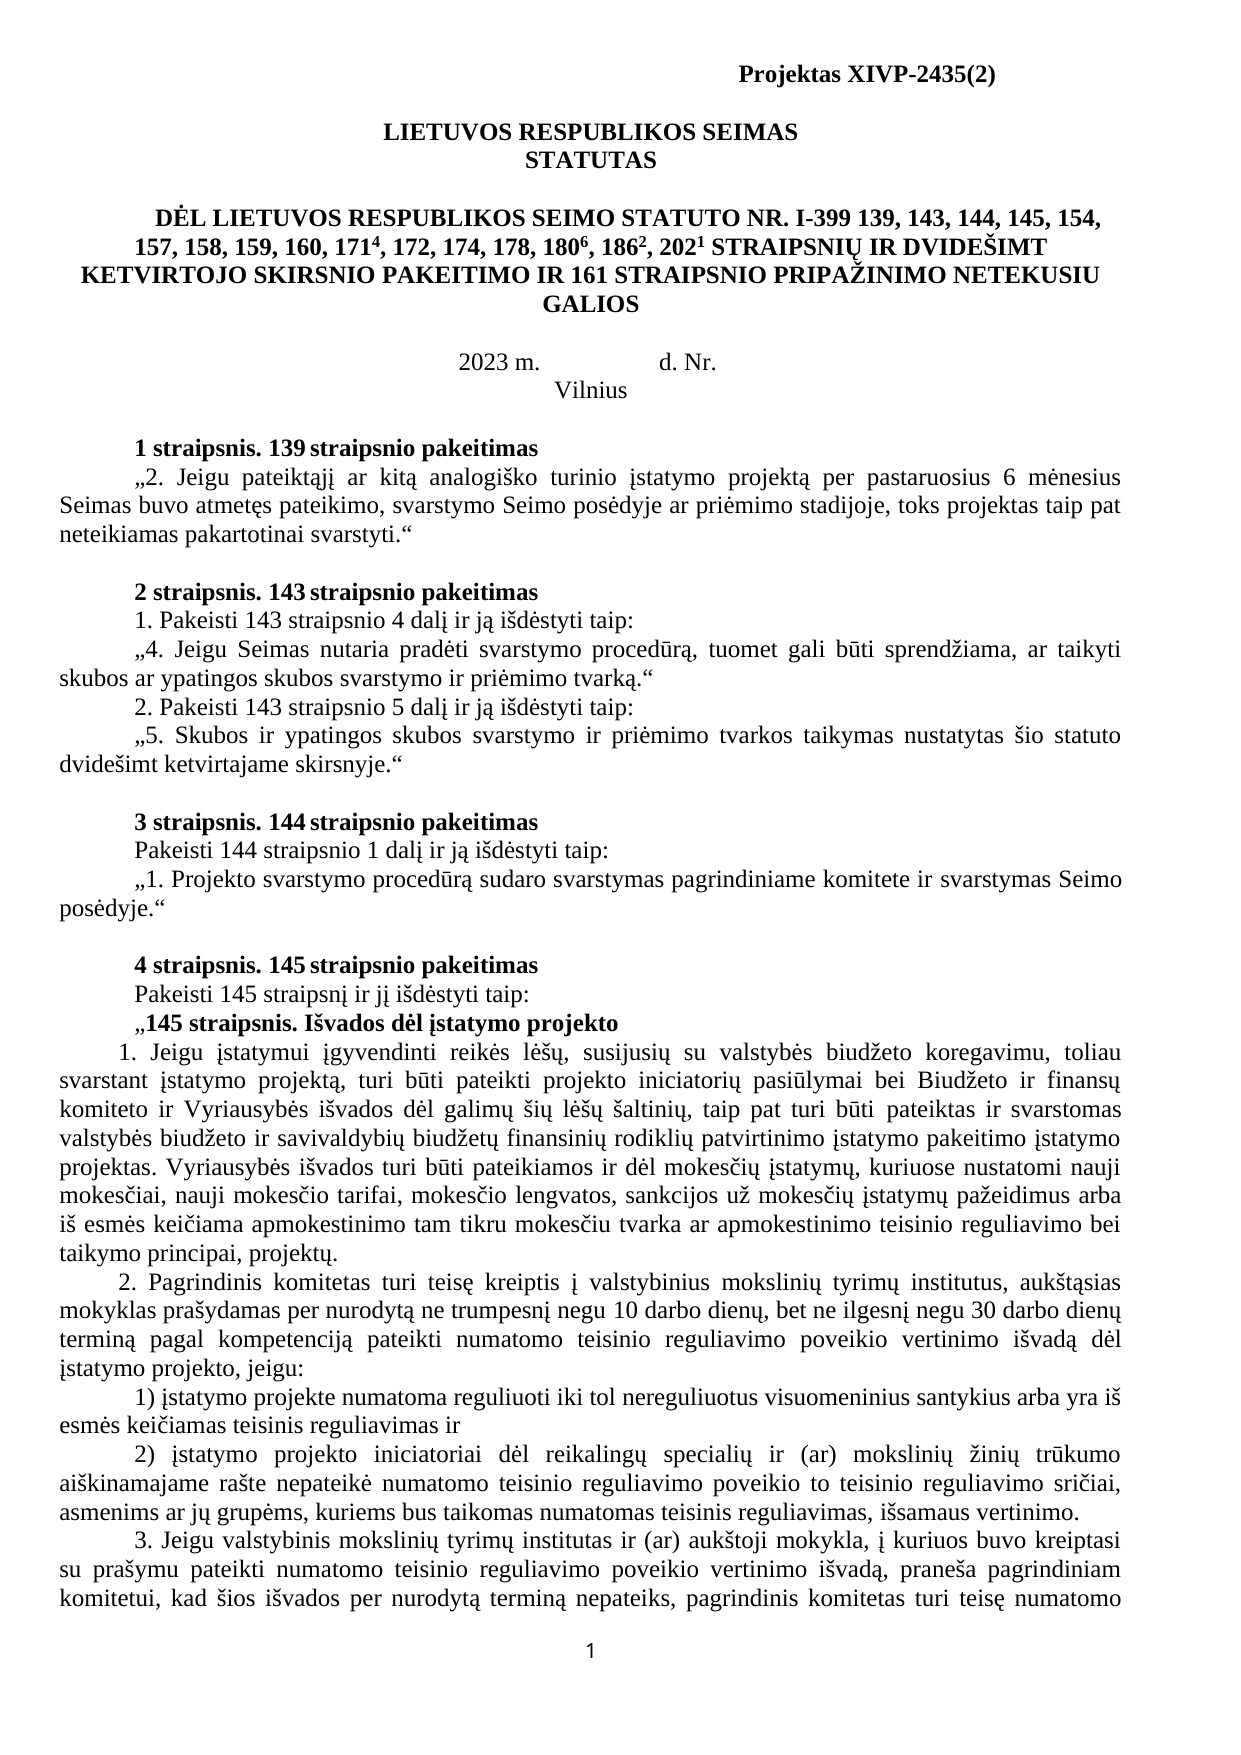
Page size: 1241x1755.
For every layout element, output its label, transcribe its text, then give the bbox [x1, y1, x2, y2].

text DĖL LIETUVOS RESPUBLIKOS SEIMO STATUTO NR. I-399 139, 143, 144, 145, 154, 157, 158, 159, 160, 1714, 172, 174, 178, 1806, 1862, 2021 STRAIPSNIŲ IR dvidešimt ketvirtojo skirsnio pakeitimo ir 161 straipsnio pripažinimo netekusiu galios [59, 203, 1122, 318]
text „2. Jeigu pateiktąjį ar kitą analogiško turinio įstatymo projektą per pastaruosius 6 mėnesius Seimas buvo atmetęs pateikimo, svarstymo Seimo posėdyje ar priėmimo stadijoje, toks projektas taip pat neteikiamas pakartotinai svarstyti.“ [59, 462, 1122, 548]
text „5. Skubos ir ypatingos skubos svarstymo ir priėmimo tvarkos taikymas nustatytas šio statuto dvidešimt ketvirtajame skirsnyje.“ [59, 720, 1122, 778]
text Pakeisti 145 straipsnį ir jį išdėstyti taip: [59, 979, 1122, 1008]
text 2 straipsnis. 143 straipsnio pakeitimas [59, 577, 1122, 605]
text 2) įstatymo projekto iniciatoriai dėl reikalingų specialių ir (ar) mokslinių žinių trūkumo aiškinamajame rašte nepateikė numatomo teisinio reguliavimo poveikio to teisinio reguliavimo sričiai, asmenims ar jų grupėms, kuriems bus taikomas numatomas teisinis reguliavimas, išsamaus vertinimo. [59, 1439, 1122, 1525]
text 1) įstatymo projekte numatoma reguliuoti iki tol nereguliuotus visuomeninius santykius arba yra iš esmės keičiamas teisinis reguliavimas ir [59, 1382, 1122, 1439]
text „145 straipsnis. Išvados dėl įstatymo projekto [59, 1008, 1122, 1037]
text STATUTAS [59, 145, 1122, 174]
text Projektas XIVP-2435(2) [59, 59, 1122, 88]
text 1. Jeigu įstatymui įgyvendinti reikės lėšų, susijusių su valstybės biudžeto koregavimu, toliau svarstant įstatymo projektą, turi būti pateikti projekto iniciatorių pasiūlymai bei Biudžeto ir finansų komiteto ir Vyriausybės išvados dėl galimų šių lėšų šaltinių, taip pat turi būti pateiktas ir svarstomas valstybės biudžeto ir savivaldybių biudžetų finansinių rodiklių patvirtinimo įstatymo pakeitimo įstatymo projektas. Vyriausybės išvados turi būti pateikiamos ir dėl mokesčių įstatymų, kuriuose nustatomi nauji mokesčiai, nauji mokesčio tarifai, mokesčio lengvatos, sankcijos už mokesčių įstatymų pažeidimus arba iš esmės keičiama apmokestinimo tam tikru mokesčiu tvarka ar apmokestinimo teisinio reguliavimo bei taikymo principai, projektų. [59, 1037, 1122, 1267]
text 1. Pakeisti 143 straipsnio 4 dalį ir ją išdėstyti taip: [59, 605, 1122, 634]
text 2. Pagrindinis komitetas turi teisę kreiptis į valstybinius mokslinių tyrimų institutus, aukštąsias mokyklas prašydamas per nurodytą ne trumpesnį negu 10 darbo dienų, bet ne ilgesnį negu 30 darbo dienų terminą pagal kompetenciją pateikti numatomo teisinio reguliavimo poveikio vertinimo išvadą dėl įstatymo projekto, jeigu: [59, 1267, 1122, 1382]
text Pakeisti 144 straipsnio 1 dalį ir ją išdėstyti taip: [59, 835, 1122, 864]
text „4. Jeigu Seimas nutaria pradėti svarstymo procedūrą, tuomet gali būti sprendžiama, ar taikyti skubos ar ypatingos skubos svarstymo ir priėmimo tvarką.“ [59, 634, 1122, 692]
text 2. Pakeisti 143 straipsnio 5 dalį ir ją išdėstyti taip: [59, 692, 1122, 720]
text 3 straipsnis. 144 straipsnio pakeitimas [59, 807, 1122, 835]
text 1 straipsnis. 139 straipsnio pakeitimas [59, 433, 1122, 462]
text Vilnius [59, 375, 1122, 404]
text „1. Projekto svarstymo procedūrą sudaro svarstymas pagrindiniame komitete ir svarstymas Seimo posėdyje.“ [59, 864, 1122, 922]
text 3. Jeigu valstybinis mokslinių tyrimų institutas ir (ar) aukštoji mokykla, į kuriuos buvo kreiptasi su prašymu pateikti numatomo teisinio reguliavimo poveikio vertinimo išvadą, praneša pagrindiniam komitetui, kad šios išvados per nurodytą terminą nepateiks, pagrindinis komitetas turi teisę numatomo [59, 1525, 1122, 1612]
text 2023 m. d. Nr. [59, 347, 1122, 375]
text 4 straipsnis. 145 straipsnio pakeitimas [59, 950, 1122, 979]
text LIETUVOS RESPUBLIKOS SEIMAS [59, 117, 1122, 145]
